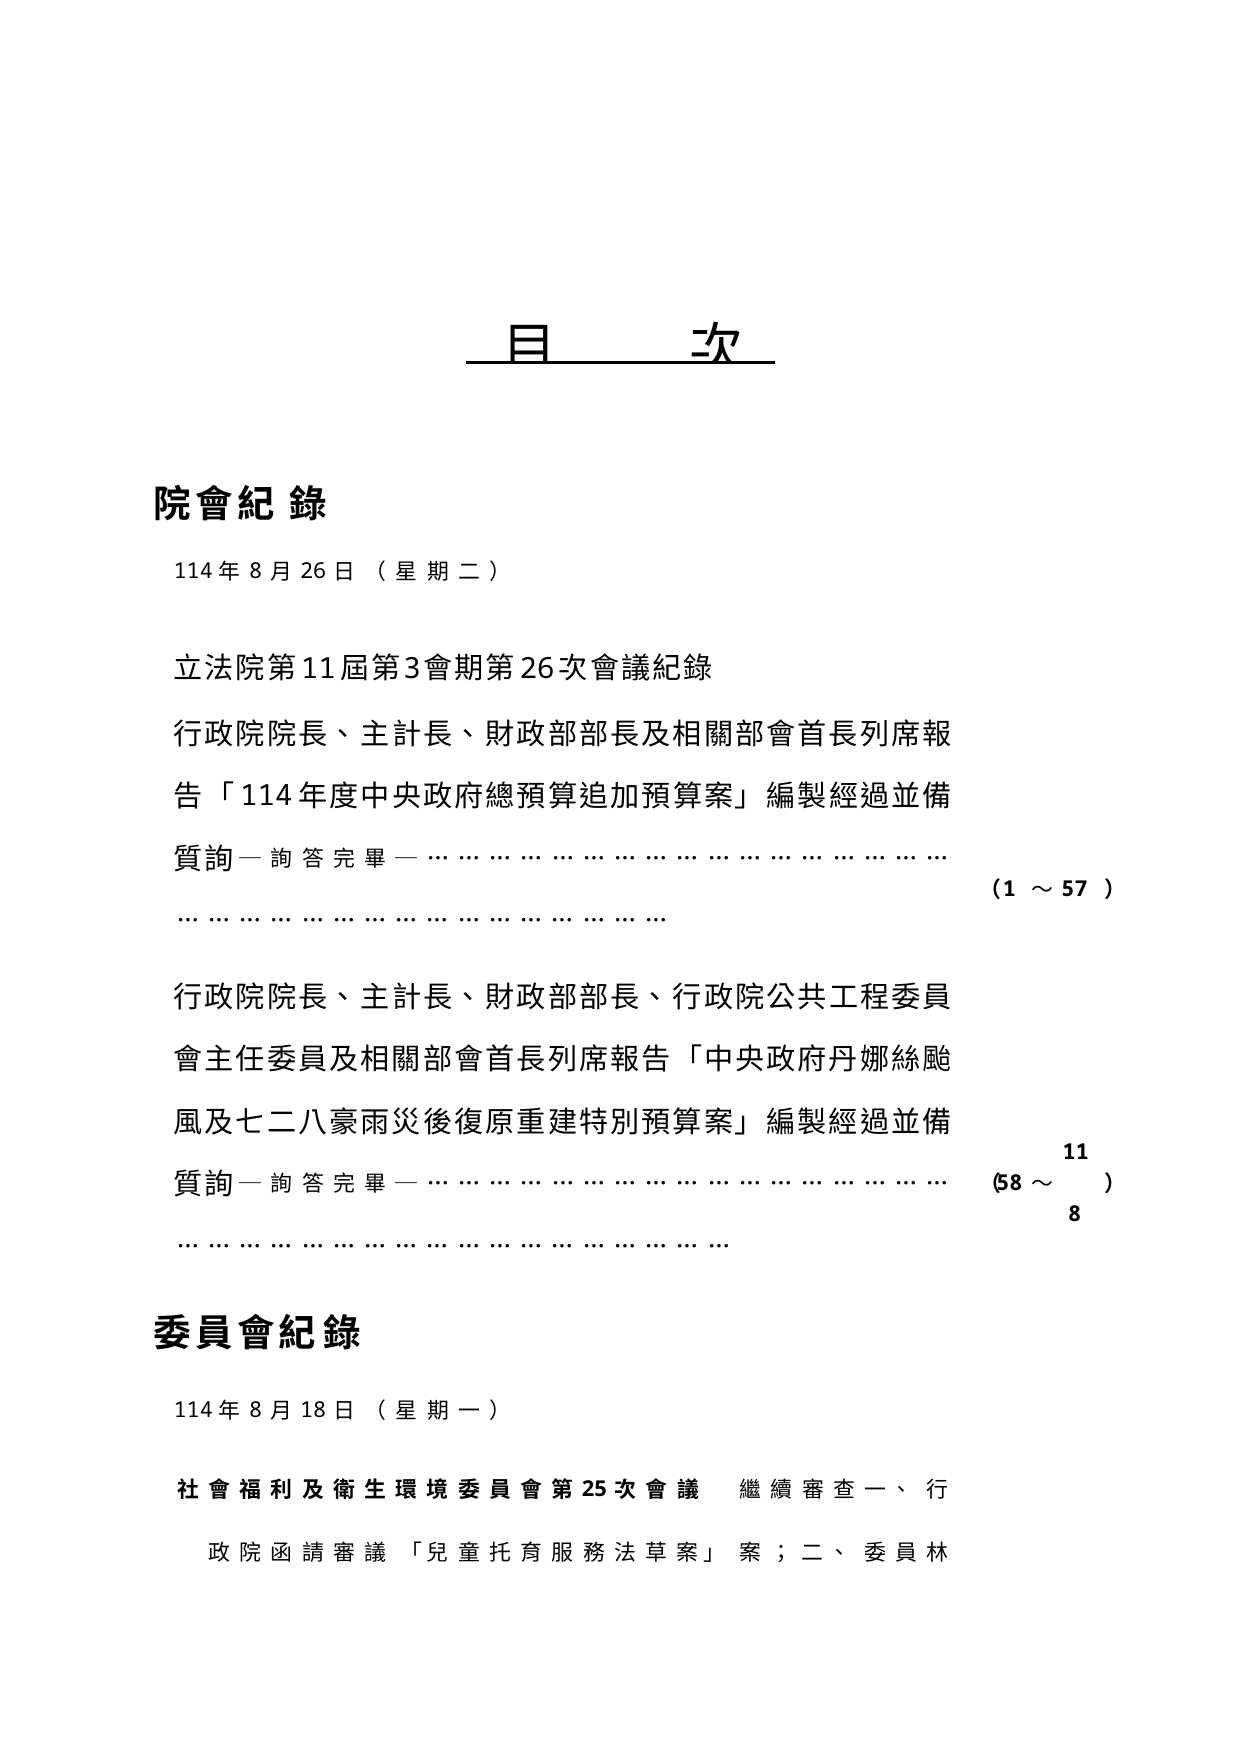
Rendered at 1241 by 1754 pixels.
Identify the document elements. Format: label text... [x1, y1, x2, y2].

table_cell ） [1091, 957, 1108, 1282]
table_cell 行政院院長、主計長、財政部部長、行政院公共工程委員會主任委員及相關部會首長列席報告「中央政府丹娜絲颱風及七二八豪雨災後復原重建特別預算案」編製經過並備質詢─詢答完畢─…………………………………………………………………………………………… [150, 957, 967, 1282]
table_cell [1023, 1457, 1053, 1582]
table_cell 行政院院長、主計長、財政部部長及相關部會首長列席報告「114年度中央政府總預算追加預算案」編製經過並備質詢─詢答完畢─……………………………………………………………………………………… [150, 694, 967, 957]
table_cell [1091, 618, 1108, 694]
table_cell ） [1091, 694, 1108, 957]
table_cell [986, 618, 1023, 694]
table_cell （ [967, 1457, 986, 1582]
table_cell 57 [1053, 694, 1091, 957]
table_cell ～ [1023, 694, 1053, 957]
table_cell （ [967, 694, 986, 957]
table_cell ～ [1023, 957, 1053, 1282]
table_cell ） [1091, 1457, 1108, 1582]
table_cell 58 [986, 957, 1023, 1282]
table_cell 立法院第11屆第3會期第26次會議紀錄 [150, 618, 967, 694]
table_cell （ [967, 957, 986, 1282]
table_cell 1 [986, 694, 1023, 957]
table_cell [1053, 618, 1091, 694]
table_header 目 次 [466, 281, 774, 361]
table_cell [967, 618, 986, 694]
table_cell 委員會紀錄 114年8月18日（星期一） [150, 1283, 1108, 1457]
table_cell [1023, 618, 1053, 694]
table_cell 社會福利及衛生環境委員會第25次會議 繼續審查一、行政院函請審議「兒童托育服務法草案」案；二、委員林 [150, 1457, 967, 1582]
table_cell [1053, 1457, 1091, 1582]
table_cell 118 [1053, 957, 1091, 1282]
table_cell 1 [986, 1457, 1023, 1582]
table_header 院會紀錄 114年8月26日（星期二） [150, 443, 1108, 618]
